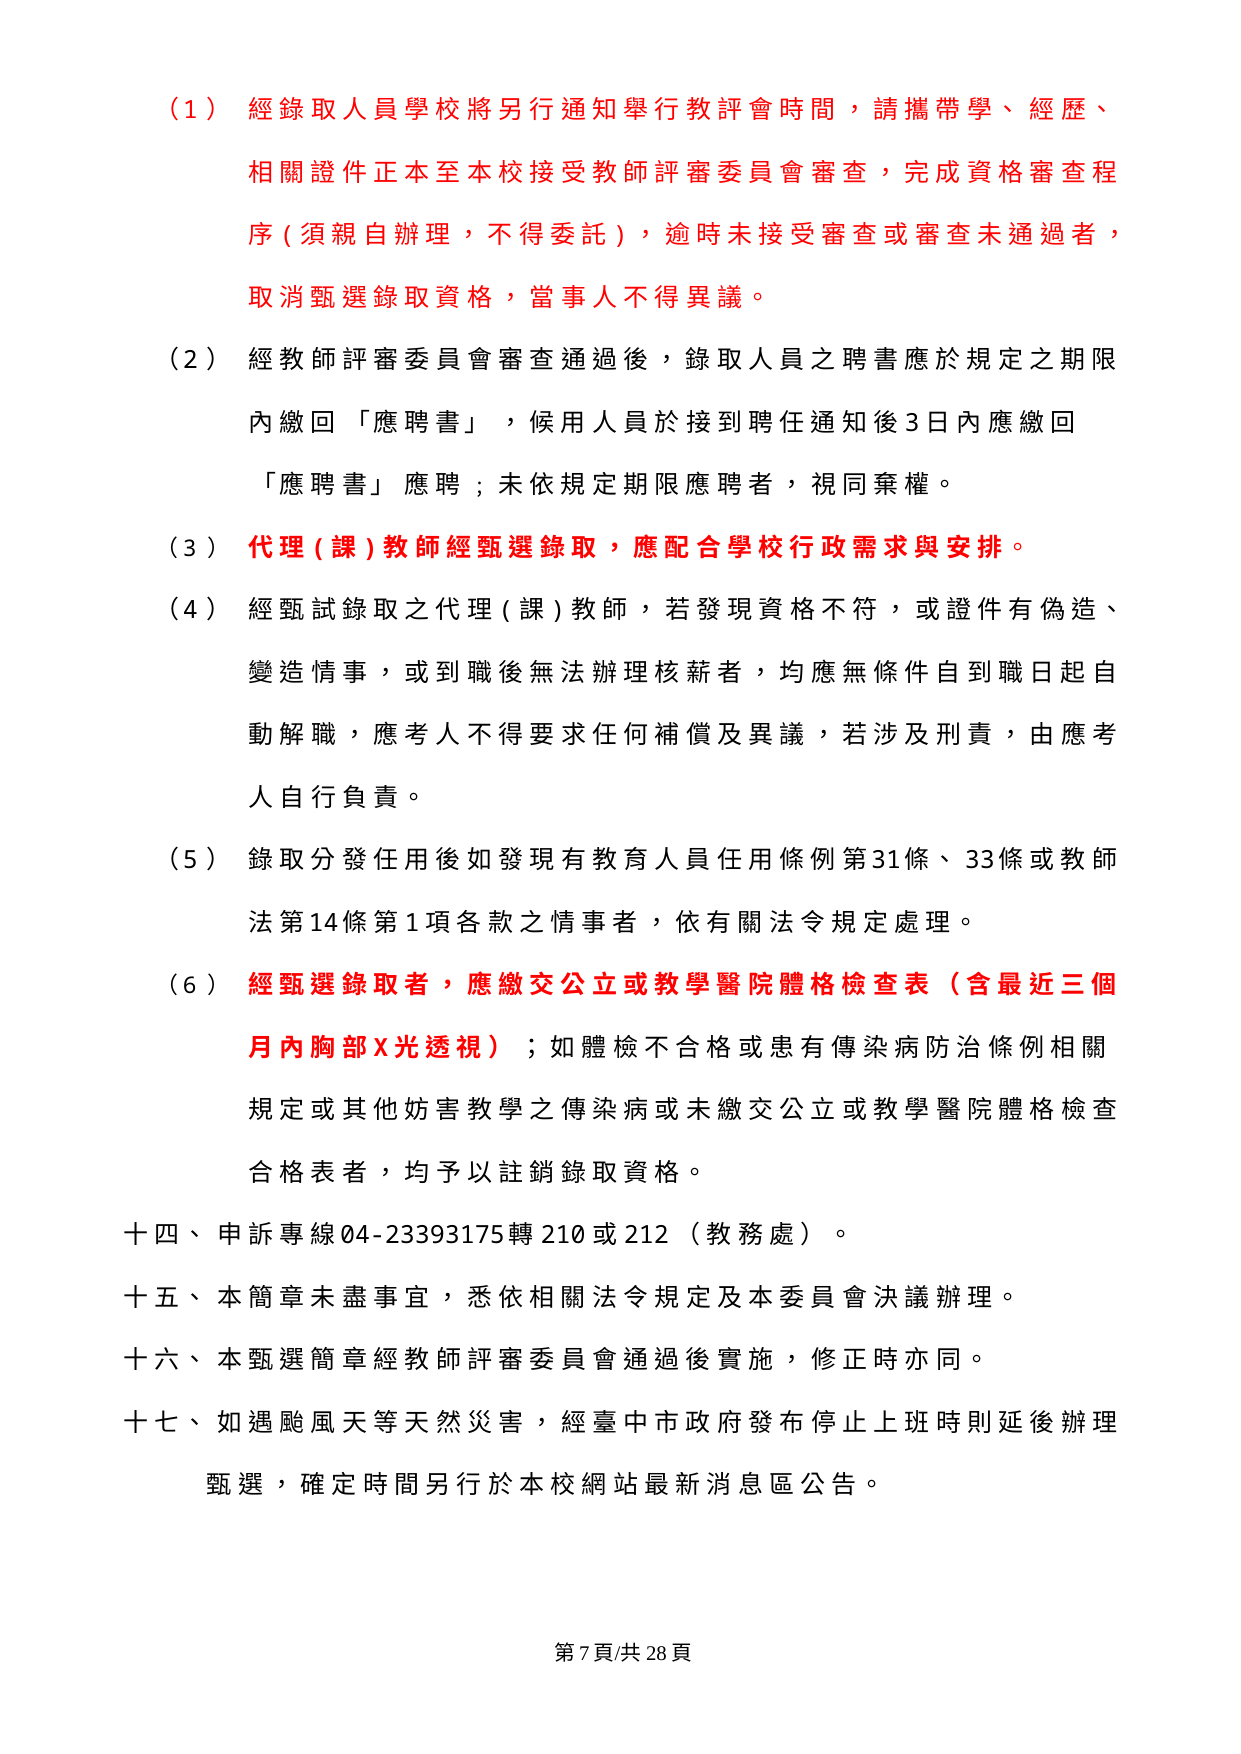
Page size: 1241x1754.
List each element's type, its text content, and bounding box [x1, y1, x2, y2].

text 十四、申訴專線04-23393175轉210或212（教務處）。 [120, 1191, 1120, 1254]
text 十七、如遇颱風天等天然災害，經臺中市政府發布停止上班時則延後辦理甄選，確定時間另行於本校網站最新消息區公告。 [120, 1379, 1120, 1504]
list 經錄取人員學校將另行通知舉行教評會時間，請攜帶學、經歷、相關證件正本至本校接受教師評審委員會審查，完成資格審查程序(須親自辦理，不得委託)，逾時未接受審查或審查未通過者，取消甄選錄取資格，當事人不得異議。 [151, 66, 1120, 316]
text 十五、本簡章未盡事宜，悉依相關法令規定及本委員會決議辦理。 [120, 1254, 1120, 1316]
text 十六、本甄選簡章經教師評審委員會通過後實施，修正時亦同。 [120, 1316, 1120, 1379]
list 經教師評審委員會審查通過後，錄取人員之聘書應於規定之期限內繳回「應聘書」，候用人員於接到聘任通知後3日內應繳回「應聘書」應聘﹔未依規定期限應聘者，視同棄權。 [151, 316, 1120, 504]
list 經甄選錄取者，應繳交公立或教學醫院體格檢查表（含最近三個月內胸部X光透視）；如體檢不合格或患有傳染病防治條例相關規定或其他妨害教學之傳染病或未繳交公立或教學醫院體格檢查合格表者，均予以註銷錄取資格。 [151, 941, 1120, 1191]
list 經甄試錄取之代理(課)教師，若發現資格不符，或證件有偽造、變造情事，或到職後無法辦理核薪者，均應無條件自到職日起自動解職，應考人不得要求任何補償及異議，若涉及刑責，由應考人自行負責。 [151, 566, 1120, 816]
list 錄取分發任用後如發現有教育人員任用條例第31條、33條或教師法第14條第1項各款之情事者，依有關法令規定處理。 [151, 816, 1120, 941]
list 代理(課)教師經甄選錄取，應配合學校行政需求與安排。 [151, 504, 1120, 566]
